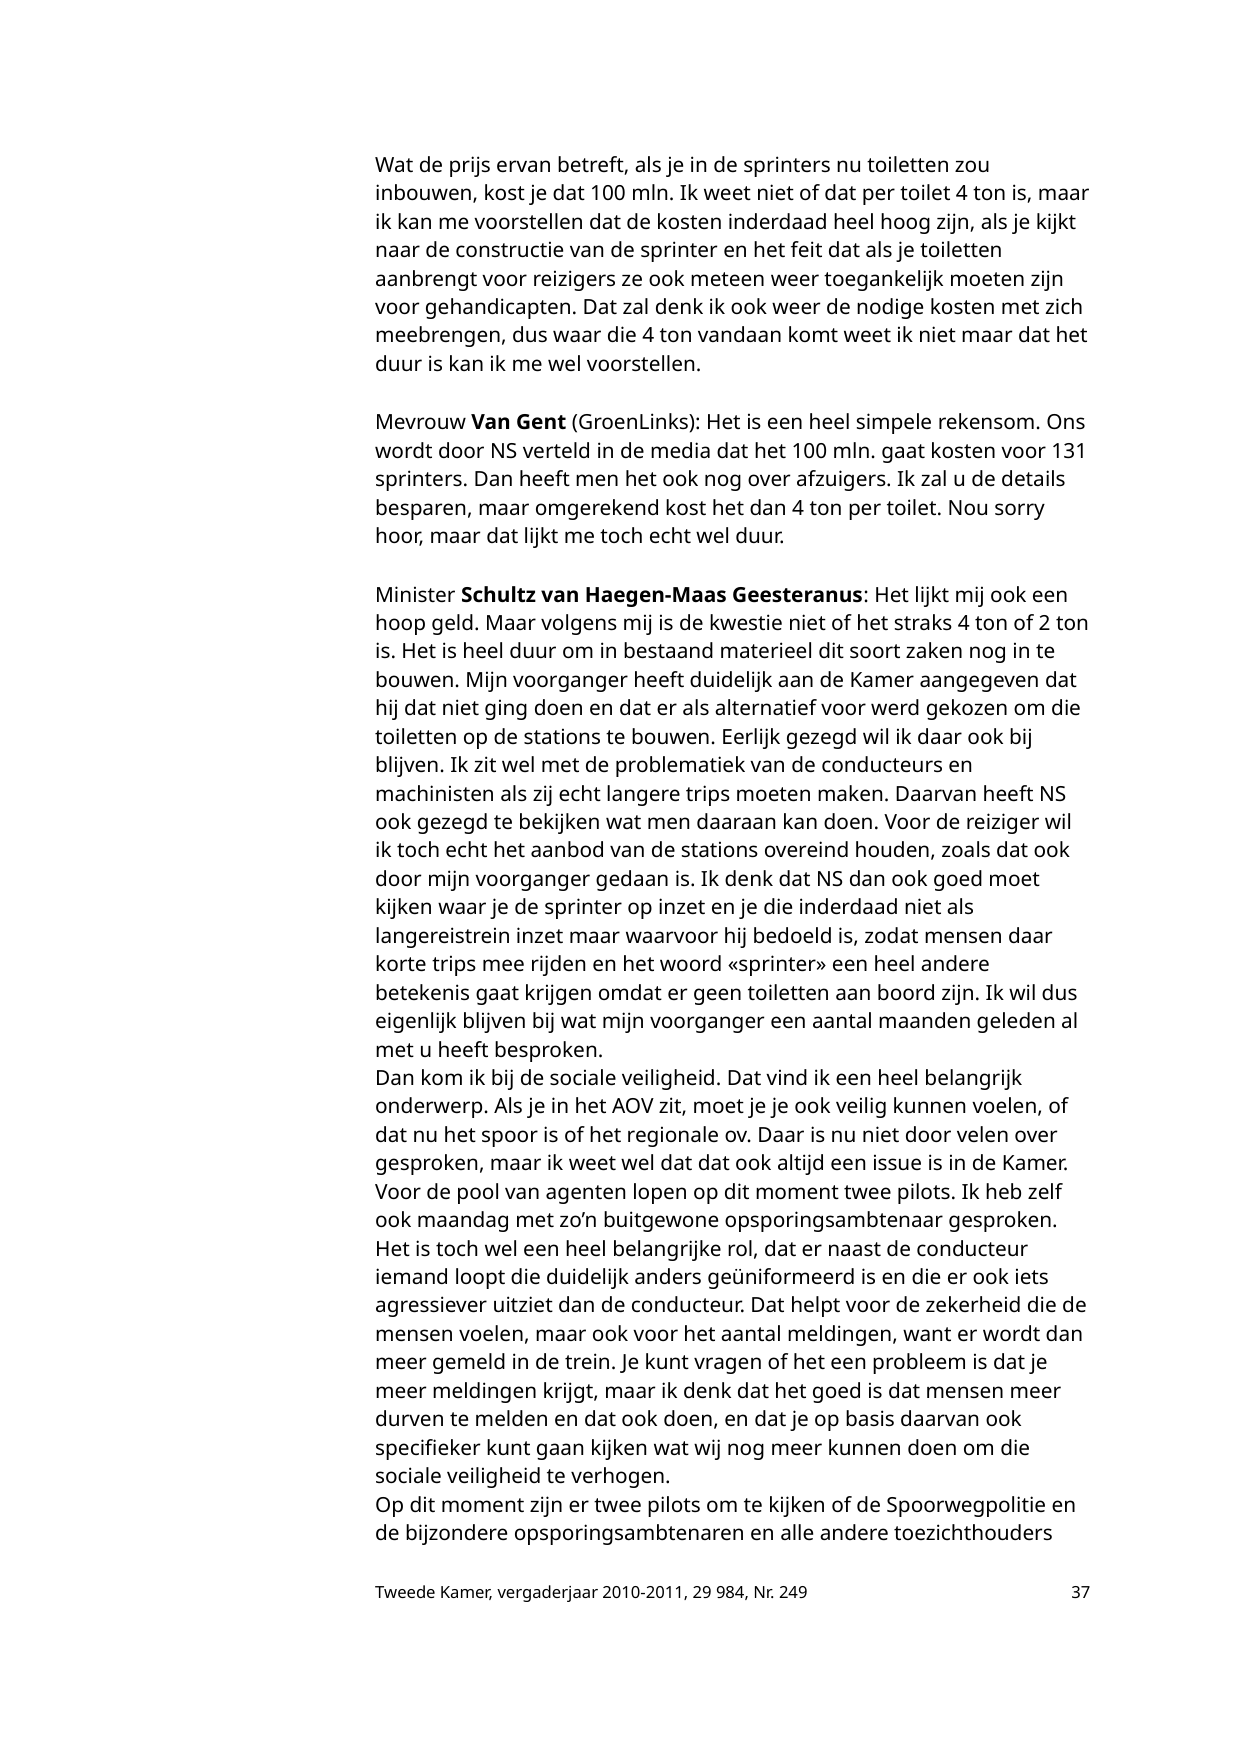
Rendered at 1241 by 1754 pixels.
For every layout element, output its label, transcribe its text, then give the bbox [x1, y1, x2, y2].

text Op dit moment zijn er twee pilots om te kijken of de Spoorwegpolitie en de bijzondere opsporingsambtenaren en alle andere toezichthouders [375, 1490, 1090, 1547]
text Minister Schultz van Haegen-Maas Geesteranus: Het lijkt mij ook een hoop geld. Maar volgens mij is de kwestie niet of het straks 4 ton of 2 ton is. Het is heel duur om in bestaand materieel dit soort zaken nog in te bouwen. Mijn voorganger heeft duidelijk aan de Kamer aangegeven dat hij dat niet ging doen en dat er als alternatief voor werd gekozen om die toiletten op de stations te bouwen. Eerlijk gezegd wil ik daar ook bij blijven. Ik zit wel met de problematiek van de conducteurs en machinisten als zij echt langere trips moeten maken. Daarvan heeft NS ook gezegd te bekijken wat men daaraan kan doen. Voor de reiziger wil ik toch echt het aanbod van de stations overeind houden, zoals dat ook door mijn voorganger gedaan is. Ik denk dat NS dan ook goed moet kijken waar je de sprinter op inzet en je die inderdaad niet als langereistrein inzet maar waarvoor hij bedoeld is, zodat mensen daar korte trips mee rijden en het woord «sprinter» een heel andere betekenis gaat krijgen omdat er geen toiletten aan boord zijn. Ik wil dus eigenlijk blijven bij wat mijn voorganger een aantal maanden geleden al met u heeft besproken. [375, 580, 1090, 1063]
text Dan kom ik bij de sociale veiligheid. Dat vind ik een heel belangrijk onderwerp. Als je in het AOV zit, moet je je ook veilig kunnen voelen, of dat nu het spoor is of het regionale ov. Daar is nu niet door velen over gesproken, maar ik weet wel dat dat ook altijd een issue is in de Kamer. Voor de pool van agenten lopen op dit moment twee pilots. Ik heb zelf ook maandag met zo’n buitgewone opsporingsambtenaar gesproken. Het is toch wel een heel belangrijke rol, dat er naast de conducteur iemand loopt die duidelijk anders geüniformeerd is en die er ook iets agressiever uitziet dan de conducteur. Dat helpt voor de zekerheid die de mensen voelen, maar ook voor het aantal meldingen, want er wordt dan meer gemeld in de trein. Je kunt vragen of het een probleem is dat je meer meldingen krijgt, maar ik denk dat het goed is dat mensen meer durven te melden en dat ook doen, en dat je op basis daarvan ook specifieker kunt gaan kijken wat wij nog meer kunnen doen om die sociale veiligheid te verhogen. [375, 1063, 1090, 1490]
text Wat de prijs ervan betreft, als je in de sprinters nu toiletten zou inbouwen, kost je dat 100 mln. Ik weet niet of dat per toilet 4 ton is, maar ik kan me voorstellen dat de kosten inderdaad heel hoog zijn, als je kijkt naar de constructie van de sprinter en het feit dat als je toiletten aanbrengt voor reizigers ze ook meteen weer toegankelijk moeten zijn voor gehandicapten. Dat zal denk ik ook weer de nodige kosten met zich meebrengen, dus waar die 4 ton vandaan komt weet ik niet maar dat het duur is kan ik me wel voorstellen. [375, 150, 1090, 377]
text Mevrouw Van Gent (GroenLinks): Het is een heel simpele rekensom. Ons wordt door NS verteld in de media dat het 100 mln. gaat kosten voor 131 sprinters. Dan heeft men het ook nog over afzuigers. Ik zal u de details besparen, maar omgerekend kost het dan 4 ton per toilet. Nou sorry hoor, maar dat lijkt me toch echt wel duur. [375, 407, 1090, 550]
